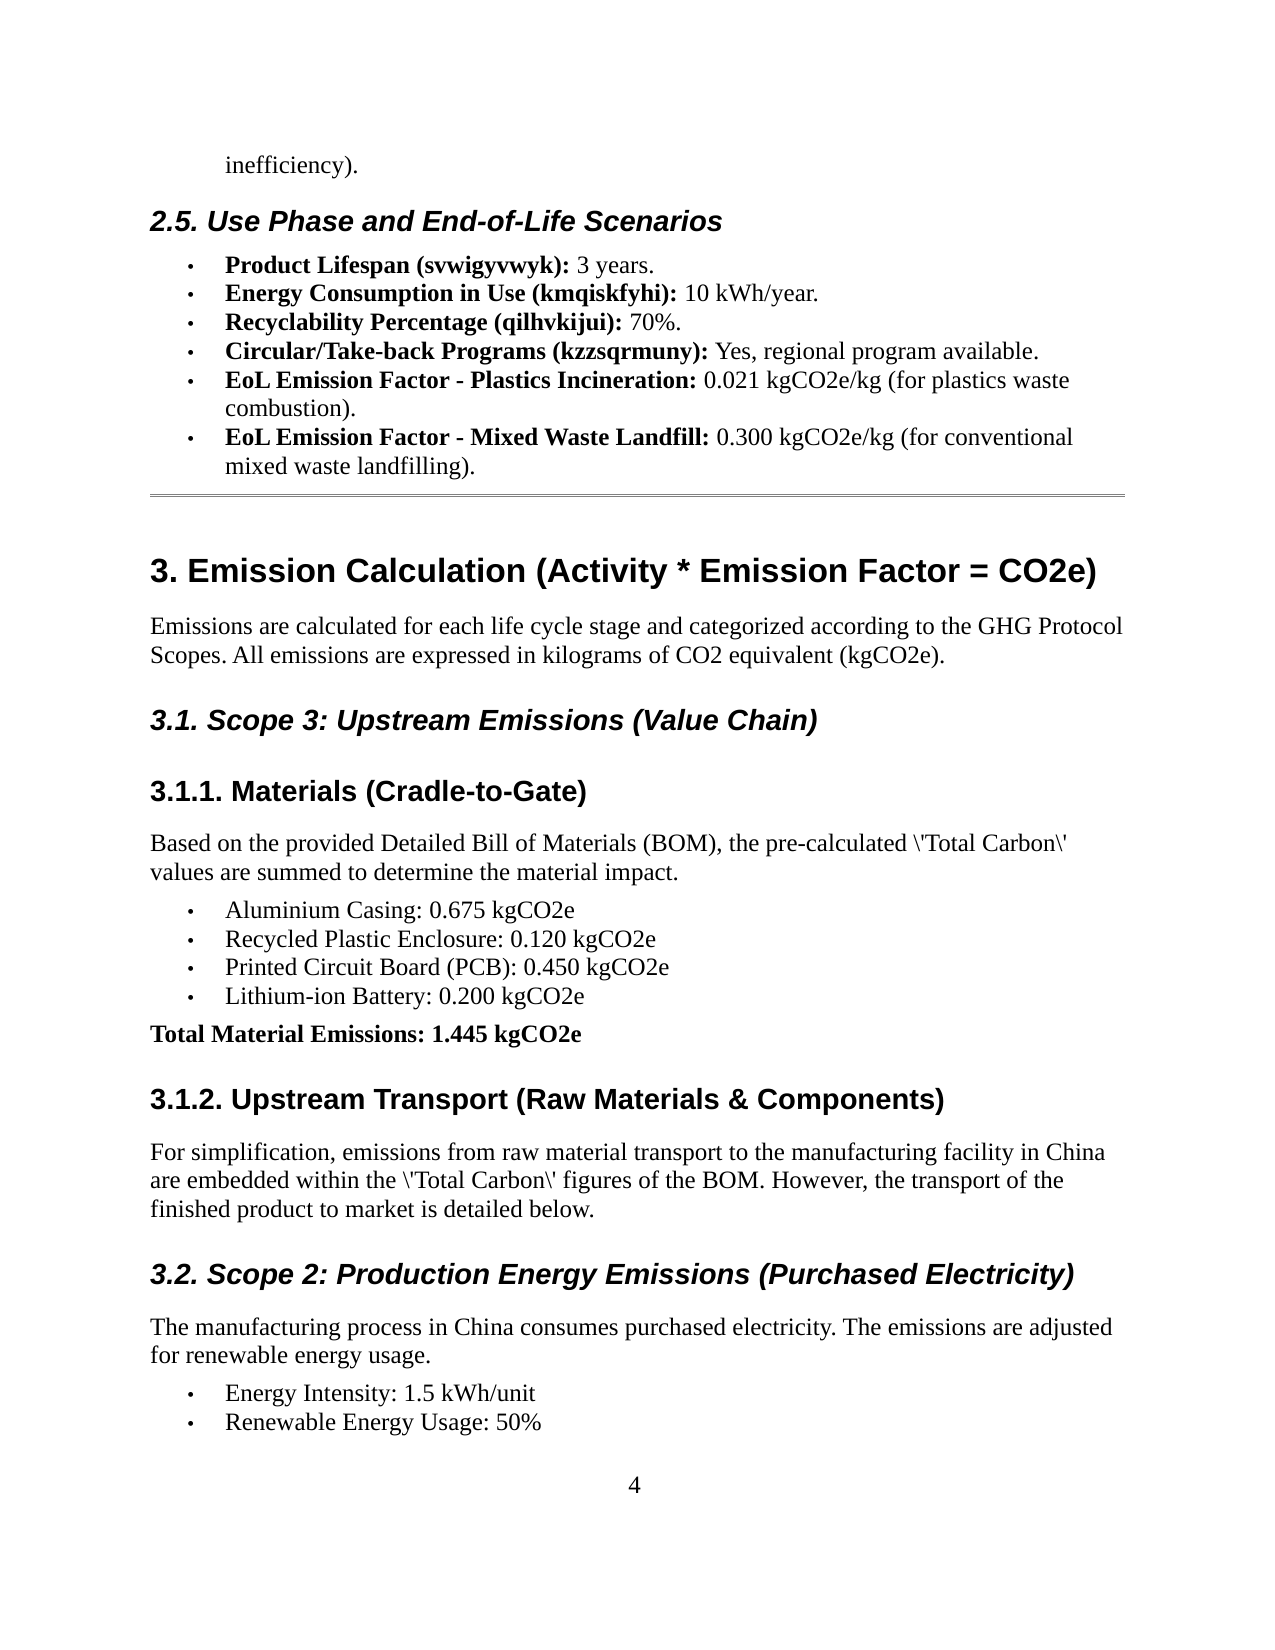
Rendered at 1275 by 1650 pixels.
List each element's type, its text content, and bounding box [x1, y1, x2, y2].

subtitle 3.1.1. Materials (Cradle-to-Gate) [150, 773, 1125, 807]
text Based on the provided Detailed Bill of Materials (BOM), the pre-calculated \'Total Carbon\' values are summed to determine the material impact. [150, 828, 1125, 886]
subtitle 3.2. Scope 2: Production Energy Emissions (Purchased Electricity) [150, 1257, 1125, 1290]
list EoL Emission Factor - Plastics Incineration: 0.021 kgCO2e/kg (for plastics waste combustion). [187, 365, 1125, 422]
list Recycled Plastic Enclosure: 0.120 kgCO2e [187, 924, 1125, 952]
list Aluminium Casing: 0.675 kgCO2e [187, 895, 1125, 924]
text The manufacturing process in China consumes purchased electricity. The emissions are adjusted for renewable energy usage. [150, 1312, 1125, 1369]
text Emissions are calculated for each life cycle stage and categorized according to the GHG Protocol Scopes. All emissions are expressed in kilograms of CO2 equivalent (kgCO2e). [150, 611, 1125, 668]
list EoL Emission Factor - Mixed Waste Landfill: 0.300 kgCO2e/kg (for conventional mixed waste landfilling). [187, 422, 1125, 480]
list Energy Intensity: 1.5 kWh/unit [187, 1378, 1125, 1407]
subtitle 3.1.2. Upstream Transport (Raw Materials & Components) [150, 1082, 1125, 1115]
text Total Material Emissions: 1.445 kgCO2e [150, 1019, 1125, 1048]
list Renewable Energy Usage: 50% [187, 1407, 1125, 1436]
subtitle 3. Emission Calculation (Activity * Emission Factor = CO2e) [150, 551, 1125, 589]
list inefficiency). [187, 150, 1125, 179]
subtitle 2.5. Use Phase and End-of-Life Scenarios [150, 204, 1125, 237]
list Lithium-ion Battery: 0.200 kgCO2e [187, 981, 1125, 1010]
list Product Lifespan (svwigyvwyk): 3 years. [187, 250, 1125, 278]
list Circular/Take-back Programs (kzzsqrmuny): Yes, regional program available. [187, 336, 1125, 365]
list Energy Consumption in Use (kmqiskfyhi): 10 kWh/year. [187, 278, 1125, 307]
text For simplification, emissions from raw material transport to the manufacturing facility in China are embedded within the \'Total Carbon\' figures of the BOM. However, the transport of the finished product to market is detailed below. [150, 1137, 1125, 1223]
subtitle 3.1. Scope 3: Upstream Emissions (Value Chain) [150, 702, 1125, 736]
list Recyclability Percentage (qilhvkijui): 70%. [187, 307, 1125, 336]
list Printed Circuit Board (PCB): 0.450 kgCO2e [187, 952, 1125, 981]
